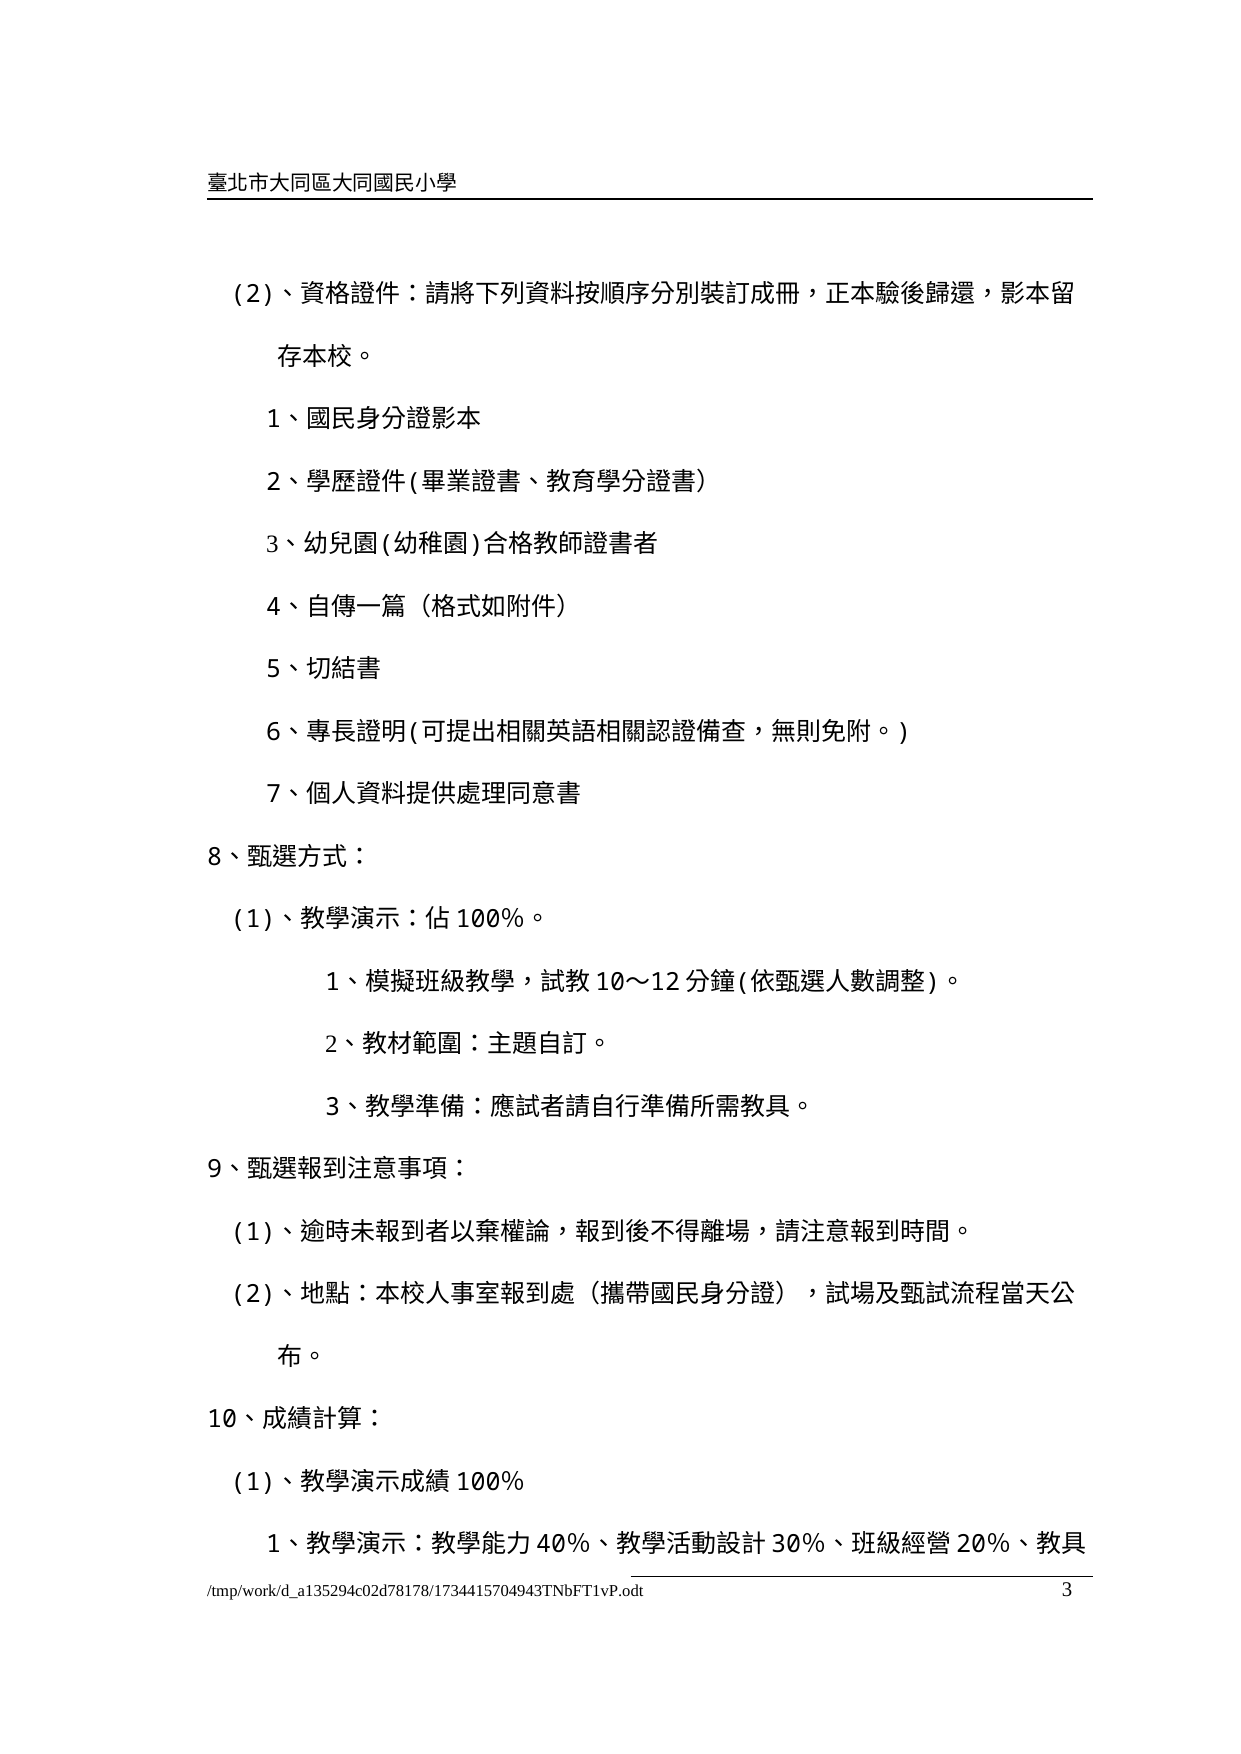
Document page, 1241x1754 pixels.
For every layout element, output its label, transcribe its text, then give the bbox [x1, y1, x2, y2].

list 個人資料提供處理同意書 [266, 750, 1092, 813]
list 自傳一篇（格式如附件） [266, 563, 1092, 625]
list 學歷證件(畢業證書、教育學分證書） [266, 438, 1092, 500]
list 教學演示成績100％ [230, 1438, 1092, 1500]
list 模擬班級教學，試教10～12分鐘(依甄選人數調整)。 [325, 938, 1092, 1000]
list 幼兒園(幼稚園)合格教師證書者 [266, 500, 1092, 563]
list 切結書 [266, 625, 1092, 688]
list 教學演示：教學能力40％、教學活動設計30％、班級經營20％、教具 [266, 1500, 1092, 1563]
list 資格證件：請將下列資料按順序分別裝訂成冊，正本驗後歸還，影本留存本校。 [230, 250, 1092, 375]
list 專長證明(可提出相關英語相關認證備查，無則免附。) [266, 688, 1092, 750]
list 甄選報到注意事項： [207, 1125, 1092, 1188]
list 國民身分證影本 [266, 375, 1092, 438]
list 逾時未報到者以棄權論，報到後不得離場，請注意報到時間。 [230, 1188, 1092, 1250]
list 教材範圍：主題自訂。 [325, 1000, 1092, 1063]
list 教學演示：佔100％。 [230, 875, 1092, 938]
list 教學準備：應試者請自行準備所需教具。 [325, 1063, 1092, 1125]
list 甄選方式： [207, 813, 1092, 875]
list 成績計算： [207, 1375, 1092, 1438]
list 地點：本校人事室報到處（攜帶國民身分證），試場及甄試流程當天公布。 [230, 1250, 1092, 1375]
